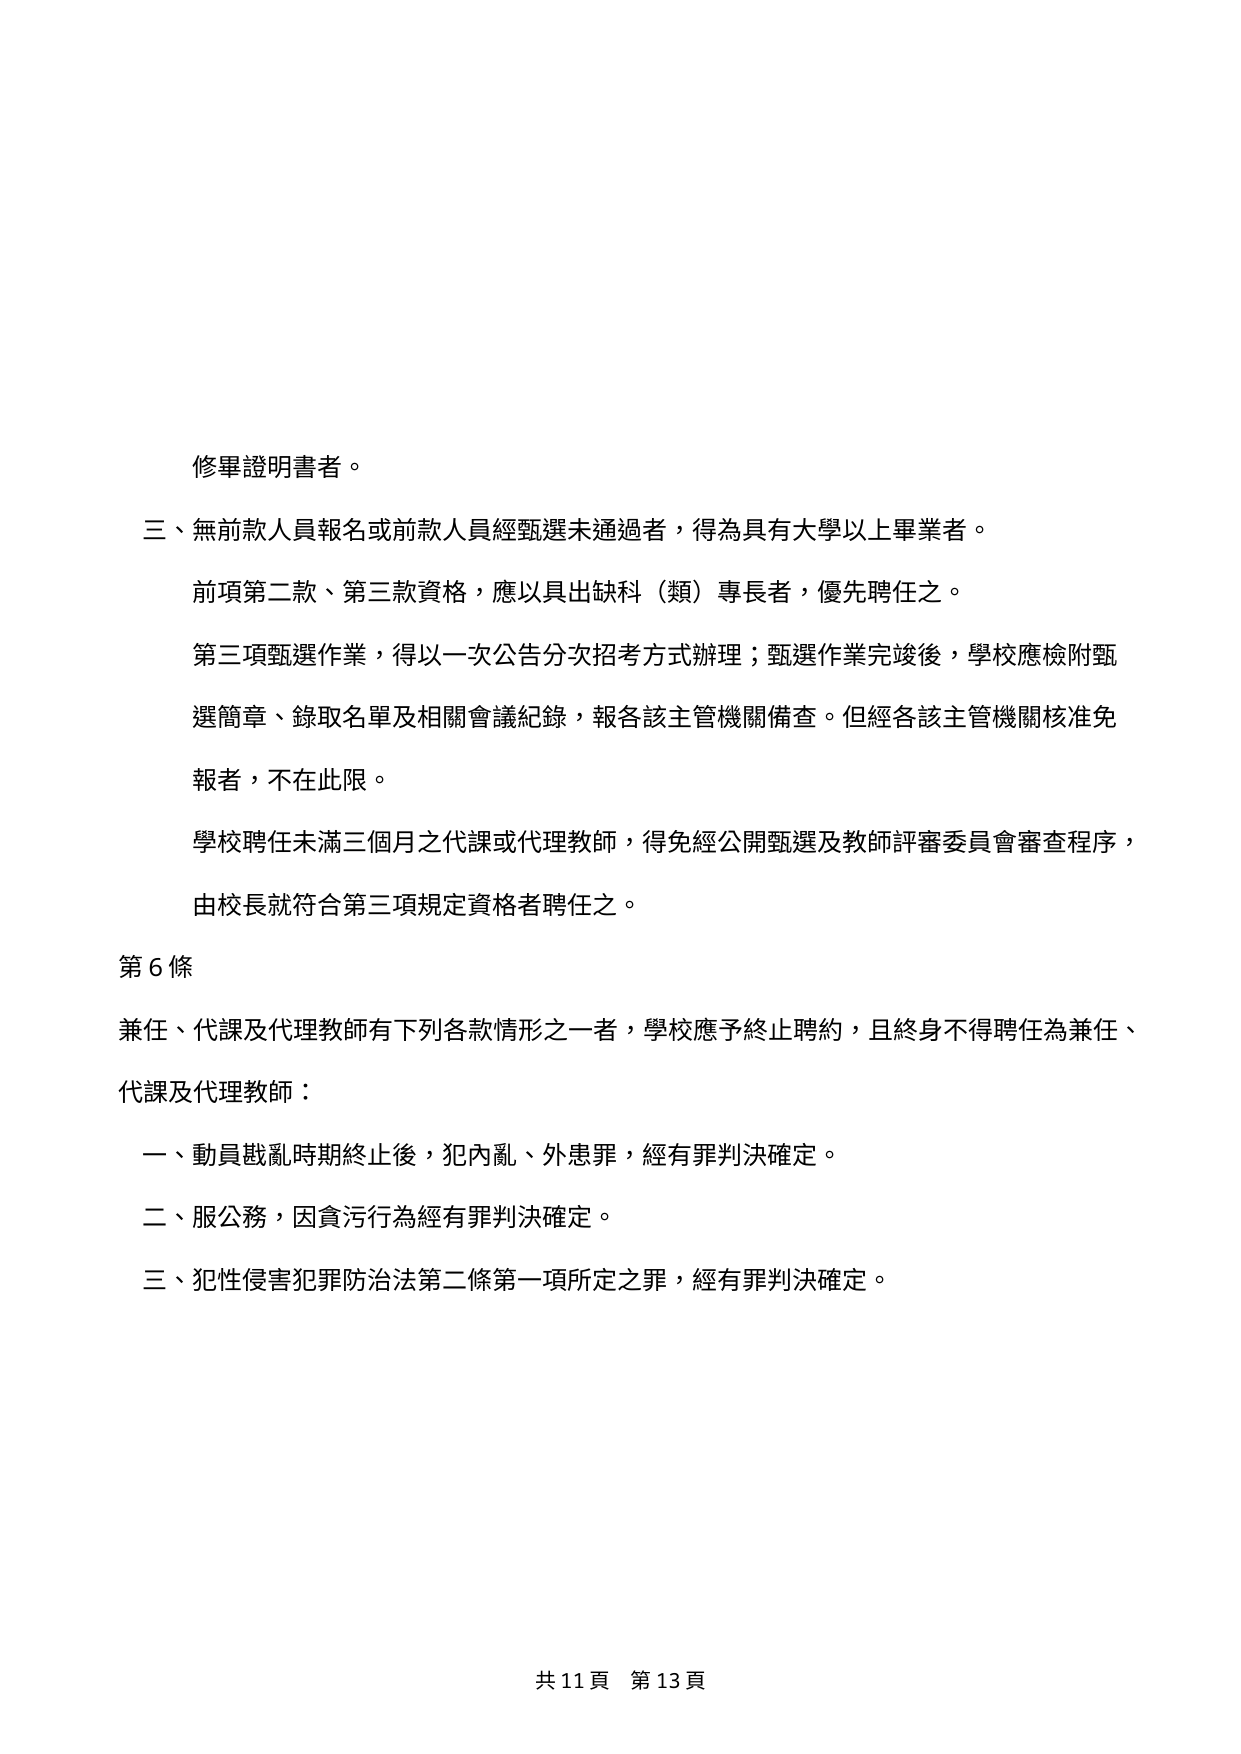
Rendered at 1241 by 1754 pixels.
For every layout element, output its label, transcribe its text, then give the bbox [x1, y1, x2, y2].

text 學校聘任未滿三個月之代課或代理教師，得免經公開甄選及教師評審委員會審查程序，由校長就符合第三項規定資格者聘任之。 [192, 799, 1122, 924]
text 三、無前款人員報名或前款人員經甄選未通過者，得為具有大學以上畢業者。 [142, 487, 1122, 549]
text 前項第二款、第三款資格，應以具出缺科（類）專長者，優先聘任之。 [192, 549, 1122, 612]
text 二、服公務，因貪污行為經有罪判決確定。 [142, 1174, 1122, 1237]
text 兼任、代課及代理教師有下列各款情形之一者，學校應予終止聘約，且終身不得聘任為兼任、代課及代理教師： [118, 987, 1122, 1112]
text 三、犯性侵害犯罪防治法第二條第一項所定之罪，經有罪判決確定。 [142, 1237, 1122, 1299]
text 第6條 [118, 924, 1122, 987]
text 一、動員戡亂時期終止後，犯內亂、外患罪，經有罪判決確定。 [142, 1112, 1122, 1174]
text 第三項甄選作業，得以一次公告分次招考方式辦理；甄選作業完竣後，學校應檢附甄選簡章、錄取名單及相關會議紀錄，報各該主管機關備查。但經各該主管機關核准免報者，不在此限。 [192, 612, 1122, 799]
text 修畢證明書者。 [142, 424, 1122, 487]
